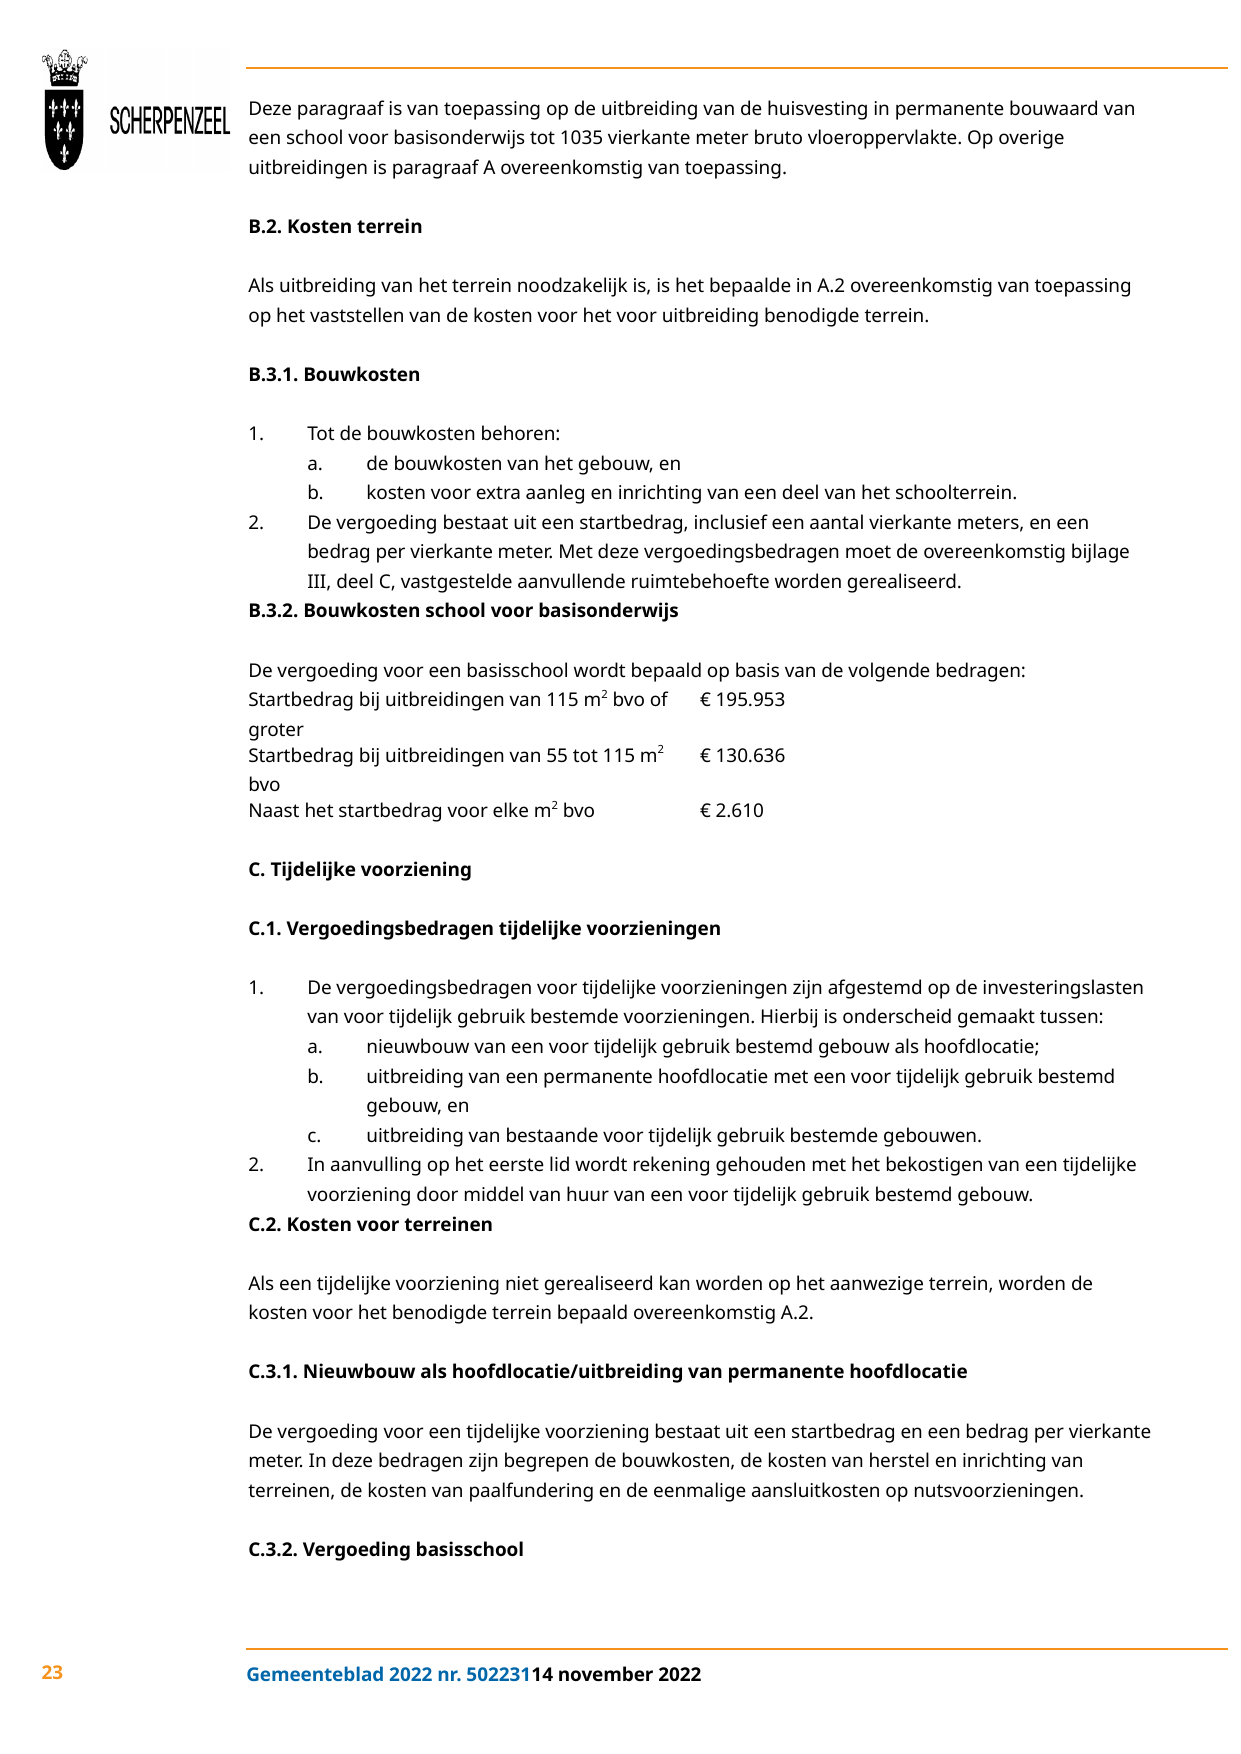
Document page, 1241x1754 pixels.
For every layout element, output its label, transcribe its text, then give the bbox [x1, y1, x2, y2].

list de bouwkosten van het gebouw, en [307, 450, 1152, 476]
list uitbreiding van een permanente hoofdlocatie met een voor tijdelijk gebruik bestemd gebouw, en [307, 1063, 1152, 1118]
text Als uitbreiding van het terrein noodzakelijk is, is het bepaalde in A.2 overeenkomstig van toepassing op het vaststellen van de kosten voor het voor uitbreiding benodigde terrein. [248, 272, 1152, 328]
table_cell Startbedrag bij uitbreidingen van 55 tot 115 m2 bvo [248, 742, 700, 797]
table_cell Naast het startbedrag voor elke m2 bvo [248, 797, 700, 823]
list De vergoeding bestaat uit een startbedrag, inclusief een aantal vierkante meters, en een bedrag per vierkante meter. Met deze vergoedingsbedragen moet de overeenkomstig bijlage III, deel C, vastgestelde aanvullende ruimtebehoefte worden gerealiseerd. [248, 509, 1152, 594]
table_cell € 2.610 [700, 797, 1152, 823]
text De vergoeding voor een tijdelijke voorziening bestaat uit een startbedrag en een bedrag per vierkante meter. In deze bedragen zijn begrepen de bouwkosten, de kosten van herstel en inrichting van terreinen, de kosten van paalfundering en de eenmalige aansluitkosten op nutsvoorzieningen. [248, 1418, 1152, 1503]
text C.2. Kosten voor terreinen [248, 1211, 1152, 1236]
text Deze paragraaf is van toepassing op de uitbreiding van de huisvesting in permanente bouwaard van een school voor basisonderwijs tot 1035 vierkante meter bruto vloeroppervlakte. Op overige uitbreidingen is paragraaf A overeenkomstig van toepassing. [248, 95, 1152, 180]
text C.3.1. Nieuwbouw als hoofdlocatie/uitbreiding van permanente hoofdlocatie [248, 1359, 1152, 1384]
list Tot de bouwkosten behoren: [248, 420, 1152, 446]
table_cell € 130.636 [700, 742, 1152, 797]
text B.3.2. Bouwkosten school voor basisonderwijs [248, 598, 1152, 623]
list kosten voor extra aanleg en inrichting van een deel van het schoolterrein. [307, 479, 1152, 505]
table_header € 195.953 [700, 687, 1152, 742]
list In aanvulling op het eerste lid wordt rekening gehouden met het bekostigen van een tijdelijke voorziening door middel van huur van een voor tijdelijk gebruik bestemd gebouw. [248, 1152, 1152, 1207]
list De vergoedingsbedragen voor tijdelijke voorzieningen zijn afgestemd op de investeringslasten van voor tijdelijk gebruik bestemde voorzieningen. Hierbij is onderscheid gemaakt tussen: [248, 974, 1152, 1029]
text C.1. Vergoedingsbedragen tijdelijke voorzieningen [248, 915, 1152, 941]
text B.2. Kosten terrein [248, 213, 1152, 239]
text Als een tijdelijke voorziening niet gerealiseerd kan worden op het aanwezige terrein, worden de kosten voor het benodigde terrein bepaald overeenkomstig A.2. [248, 1270, 1152, 1325]
list uitbreiding van bestaande voor tijdelijk gebruik bestemde gebouwen. [307, 1122, 1152, 1148]
table_header Startbedrag bij uitbreidingen van 115 m2 bvo of groter [248, 687, 700, 742]
text B.3.1. Bouwkosten [248, 361, 1152, 387]
text C.3.2. Vergoeding basisschool [248, 1536, 1152, 1562]
text De vergoeding voor een basisschool wordt bepaald op basis van de volgende bedragen: [248, 657, 1152, 683]
list nieuwbouw van een voor tijdelijk gebruik bestemd gebouw als hoofdlocatie; [307, 1033, 1152, 1059]
picture [41, 47, 231, 172]
text C. Tijdelijke voorziening [248, 856, 1152, 881]
